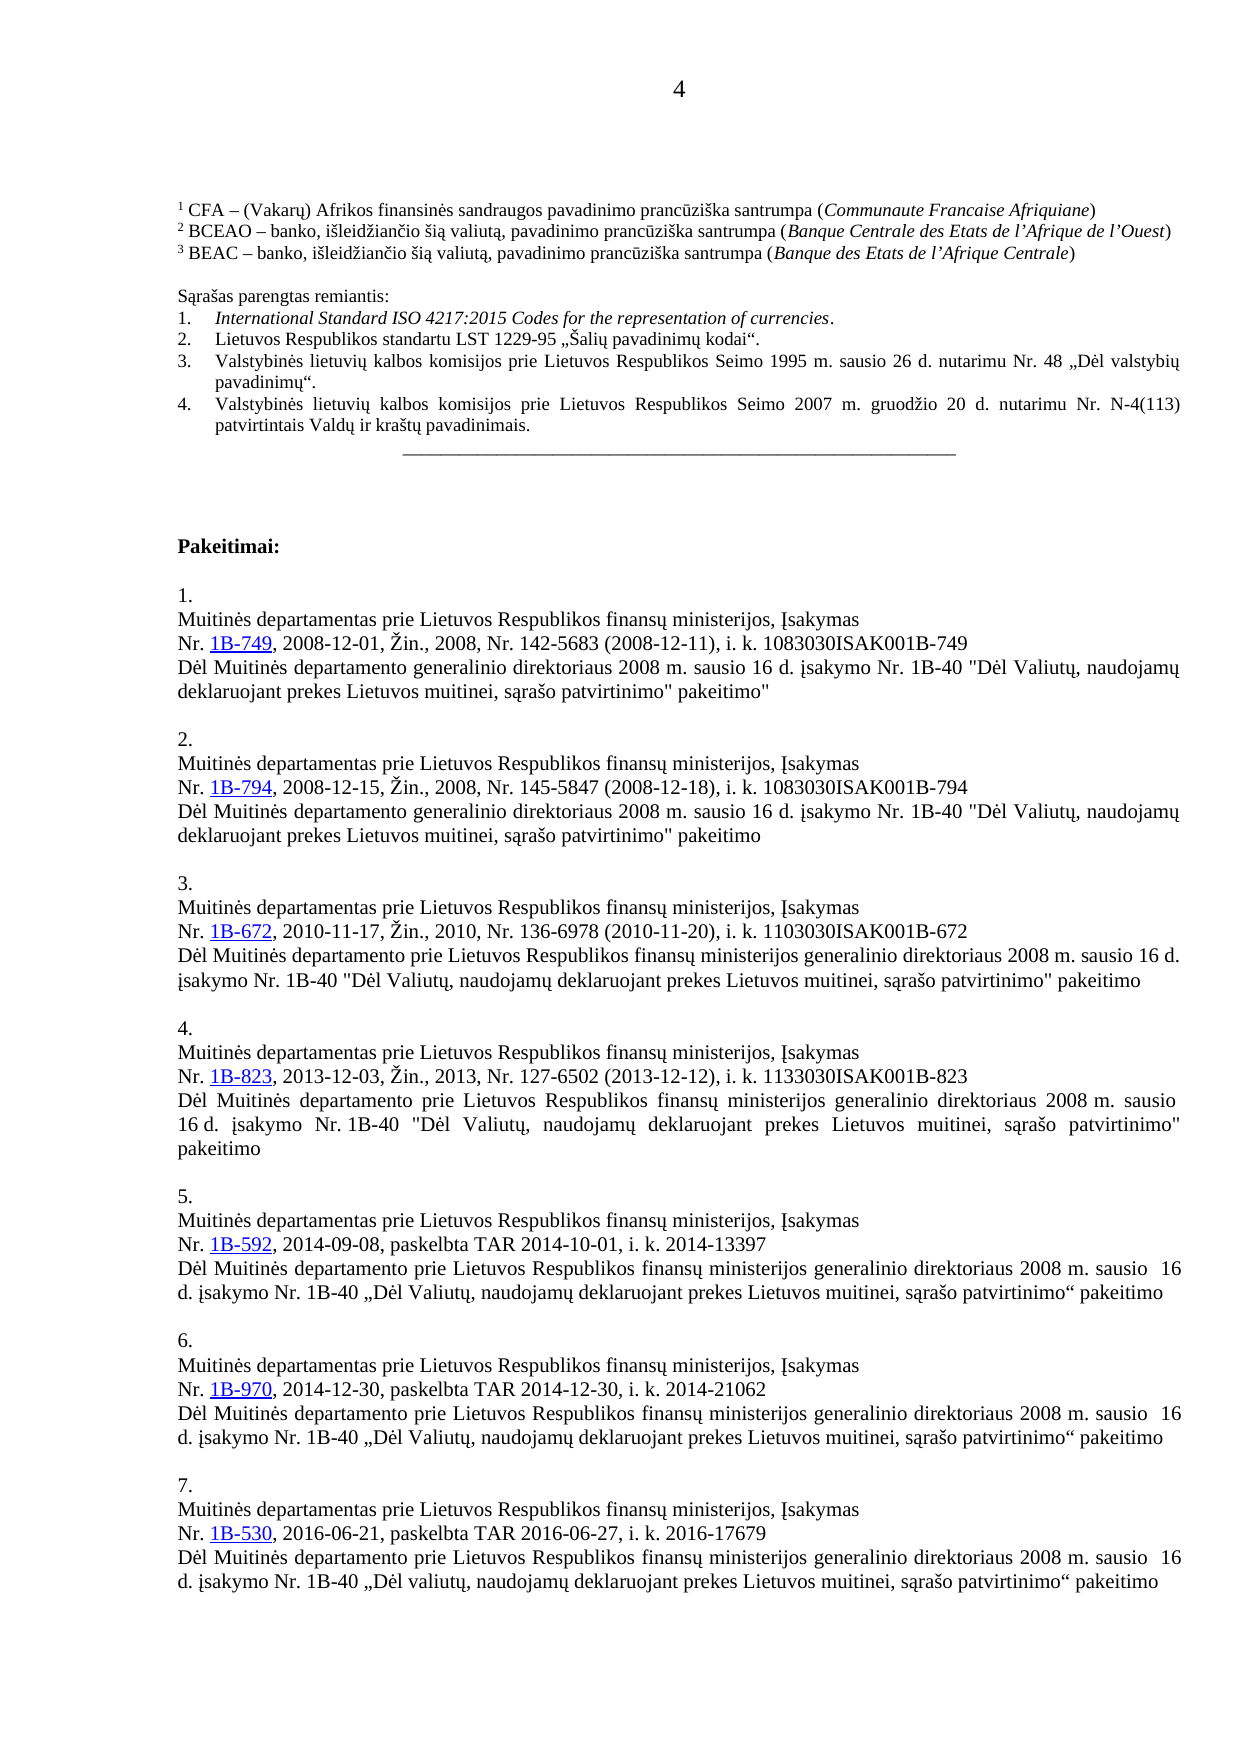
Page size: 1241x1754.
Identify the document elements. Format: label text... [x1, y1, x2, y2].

text Dėl Muitinės departamento prie Lietuvos Respublikos finansų ministerijos generalinio direktoriaus 2008 m. sausio 16 d. įsakymo Nr. 1B-40 "Dėl Valiutų, naudojamų deklaruojant prekes Lietuvos muitinei, sąrašo patvirtinimo" pakeitimo [177, 943, 1181, 992]
text Muitinės departamentas prie Lietuvos Respublikos finansų ministerijos, Įsakymas [177, 607, 1181, 631]
text Nr. 1B-970, 2014-12-30, paskelbta TAR 2014-12-30, i. k. 2014-21062 [177, 1377, 1181, 1401]
text 1. International Standard ISO 4217:2015 Codes for the representation of currencies. [177, 307, 1181, 328]
text Nr. 1B-592, 2014-09-08, paskelbta TAR 2014-10-01, i. k. 2014-13397 [177, 1232, 1181, 1256]
text 5. [177, 1184, 1181, 1208]
text Dėl Muitinės departamento prie Lietuvos Respublikos finansų ministerijos generalinio direktoriaus 2008 m. sausio 16 d. įsakymo Nr. 1B-40 „Dėl valiutų, naudojamų deklaruojant prekes Lietuvos muitinei, sąrašo patvirtinimo“ pakeitimo [177, 1545, 1181, 1593]
text Muitinės departamentas prie Lietuvos Respublikos finansų ministerijos, Įsakymas [177, 1352, 1181, 1377]
text 2. Lietuvos Respublikos standartu LST 1229-95 „Šalių pavadinimų kodai“. [177, 328, 1181, 350]
text Nr. 1B-672, 2010-11-17, Žin., 2010, Nr. 136-6978 (2010-11-20), i. k. 1103030ISAK001B-672 [177, 919, 1181, 943]
text Dėl Muitinės departamento generalinio direktoriaus 2008 m. sausio 16 d. įsakymo Nr. 1B-40 "Dėl Valiutų, naudojamų deklaruojant prekes Lietuvos muitinei, sąrašo patvirtinimo" pakeitimo" [177, 655, 1181, 703]
text Muitinės departamentas prie Lietuvos Respublikos finansų ministerijos, Įsakymas [177, 895, 1181, 919]
text Nr. 1B-530, 2016-06-21, paskelbta TAR 2016-06-27, i. k. 2016-17679 [177, 1521, 1181, 1545]
text Muitinės departamentas prie Lietuvos Respublikos finansų ministerijos, Įsakymas [177, 1208, 1181, 1232]
text 4. Valstybinės lietuvių kalbos komisijos prie Lietuvos Respublikos Seimo 2007 m. gruodžio 20 d. nutarimu Nr. N-4(113) patvirtintais Valdų ir kraštų pavadinimais. [177, 393, 1181, 436]
text 3. [177, 871, 1181, 895]
text Nr. 1B-823, 2013-12-03, Žin., 2013, Nr. 127-6502 (2013-12-12), i. k. 1133030ISAK001B-823 [177, 1064, 1181, 1088]
text Pakeitimai: [177, 534, 1181, 558]
text Dėl Muitinės departamento generalinio direktoriaus 2008 m. sausio 16 d. įsakymo Nr. 1B-40 "Dėl Valiutų, naudojamų deklaruojant prekes Lietuvos muitinei, sąrašo patvirtinimo" pakeitimo [177, 799, 1181, 847]
text ___________________________________________________________ [177, 436, 1181, 457]
text Nr. 1B-749, 2008-12-01, Žin., 2008, Nr. 142-5683 (2008-12-11), i. k. 1083030ISAK001B-749 [177, 631, 1181, 655]
text Muitinės departamentas prie Lietuvos Respublikos finansų ministerijos, Įsakymas [177, 751, 1181, 775]
text Muitinės departamentas prie Lietuvos Respublikos finansų ministerijos, Įsakymas [177, 1040, 1181, 1064]
text Dėl Muitinės departamento prie Lietuvos Respublikos finansų ministerijos generalinio direktoriaus 2008 m. sausio 16 d. įsakymo Nr. 1B-40 "Dėl Valiutų, naudojamų deklaruojant prekes Lietuvos muitinei, sąrašo patvirtinimo" pakeitimo [177, 1088, 1181, 1160]
text 1. [177, 582, 1181, 607]
text Sąrašas parengtas remiantis: [177, 285, 1181, 307]
text 2. [177, 727, 1181, 751]
text Muitinės departamentas prie Lietuvos Respublikos finansų ministerijos, Įsakymas [177, 1497, 1181, 1521]
text 3 BEAC – banko, išleidžiančio šią valiutą, pavadinimo prancūziška santrumpa (Banque des Etats de l’Afrique Centrale) [177, 242, 1181, 263]
text 4. [177, 1016, 1181, 1040]
text 1 CFA – (Vakarų) Afrikos finansinės sandraugos pavadinimo prancūziška santrumpa (Communaute Francaise Afriquiane) [177, 199, 1181, 220]
text Nr. 1B-794, 2008-12-15, Žin., 2008, Nr. 145-5847 (2008-12-18), i. k. 1083030ISAK001B-794 [177, 775, 1181, 799]
text 2 BCEAO – banko, išleidžiančio šią valiutą, pavadinimo prancūziška santrumpa (Banque Centrale des Etats de l’Afrique de l’Ouest) [177, 220, 1181, 242]
text 3. Valstybinės lietuvių kalbos komisijos prie Lietuvos Respublikos Seimo 1995 m. sausio 26 d. nutarimu Nr. 48 „Dėl valstybių pavadinimų“. [177, 350, 1181, 393]
text Dėl Muitinės departamento prie Lietuvos Respublikos finansų ministerijos generalinio direktoriaus 2008 m. sausio 16 d. įsakymo Nr. 1B-40 „Dėl Valiutų, naudojamų deklaruojant prekes Lietuvos muitinei, sąrašo patvirtinimo“ pakeitimo [177, 1256, 1181, 1304]
text 6. [177, 1328, 1181, 1352]
text Dėl Muitinės departamento prie Lietuvos Respublikos finansų ministerijos generalinio direktoriaus 2008 m. sausio 16 d. įsakymo Nr. 1B-40 „Dėl Valiutų, naudojamų deklaruojant prekes Lietuvos muitinei, sąrašo patvirtinimo“ pakeitimo [177, 1401, 1181, 1449]
text 7. [177, 1473, 1181, 1497]
